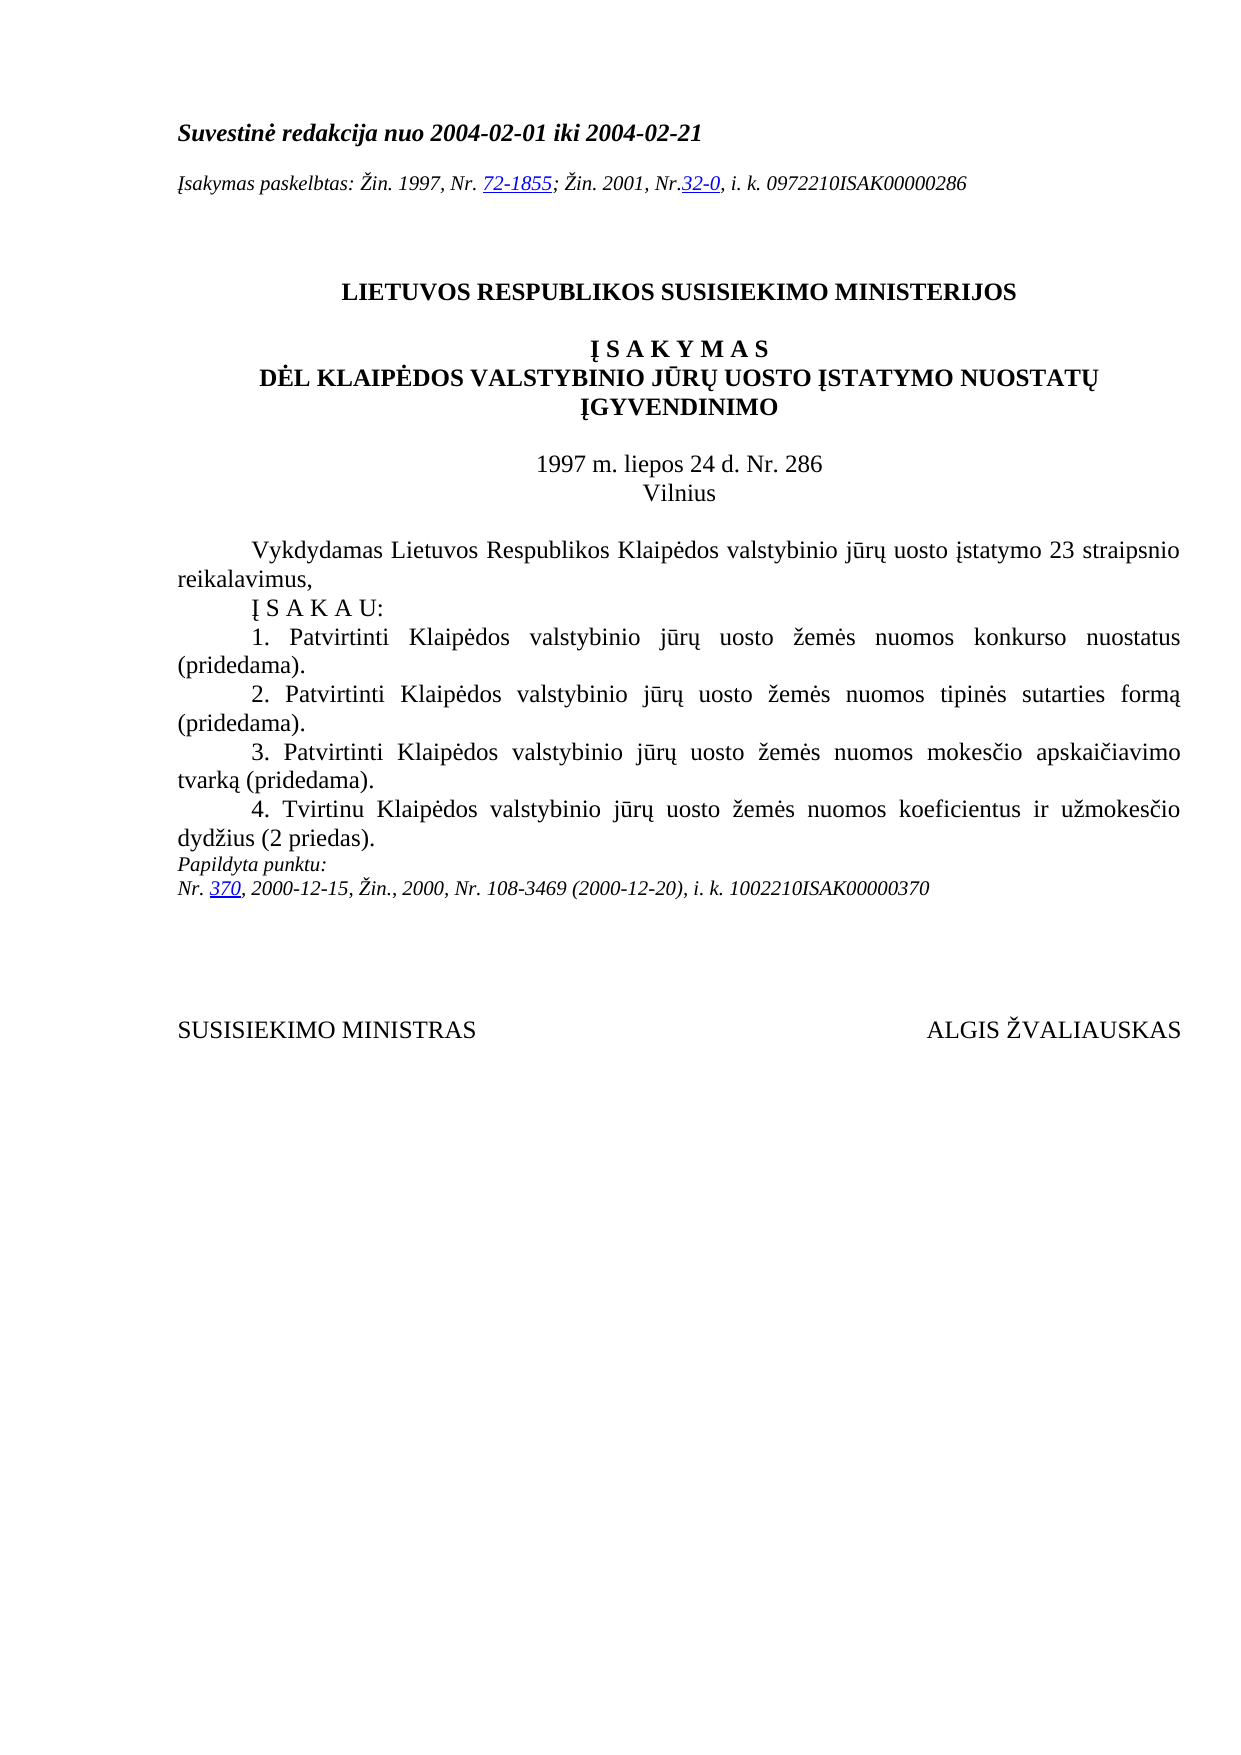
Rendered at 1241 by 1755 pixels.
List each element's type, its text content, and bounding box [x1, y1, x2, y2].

text LIETUVOS RESPUBLIKOS SUSISIEKIMO MINISTERIJOS [177, 277, 1181, 305]
text Nr. 370, 2000-12-15, Žin., 2000, Nr. 108-3469 (2000-12-20), i. k. 1002210ISAK00000370 [177, 876, 1181, 900]
text 1997 m. liepos 24 d. Nr. 286 [177, 449, 1181, 478]
text Suvestinė redakcija nuo 2004-02-01 iki 2004-02-21 [177, 118, 1181, 147]
text Įsakymas paskelbtas: Žin. 1997, Nr. 72-1855; Žin. 2001, Nr.32-0, i. k. 0972210ISAK00000286 [177, 171, 1181, 195]
text 3. Patvirtinti Klaipėdos valstybinio jūrų uosto žemės nuomos mokesčio apskaičiavimo tvarką (pridedama). [177, 737, 1181, 794]
text ĮSAKAU: [177, 593, 1181, 622]
text Vilnius [177, 478, 1181, 507]
text 4. Tvirtinu Klaipėdos valstybinio jūrų uosto žemės nuomos koeficientus ir užmokesčio dydžius (2 priedas). [177, 794, 1181, 852]
text Papildyta punktu: [177, 852, 1181, 876]
text Vykdydamas Lietuvos Respublikos Klaipėdos valstybinio jūrų uosto įstatymo 23 straipsnio reikalavimus, [177, 535, 1181, 593]
text SUSISIEKIMO MINISTRAS ALGIS ŽVALIAUSKAS [177, 1015, 1181, 1043]
text Į S A K Y M A S [177, 334, 1181, 363]
text 2. Patvirtinti Klaipėdos valstybinio jūrų uosto žemės nuomos tipinės sutarties formą (pridedama). [177, 679, 1181, 737]
text 1. Patvirtinti Klaipėdos valstybinio jūrų uosto žemės nuomos konkurso nuostatus (pridedama). [177, 622, 1181, 679]
text DĖL KLAIPĖDOS VALSTYBINIO JŪRŲ UOSTO ĮSTATYMO NUOSTATŲ ĮGYVENDINIMO [177, 363, 1181, 420]
